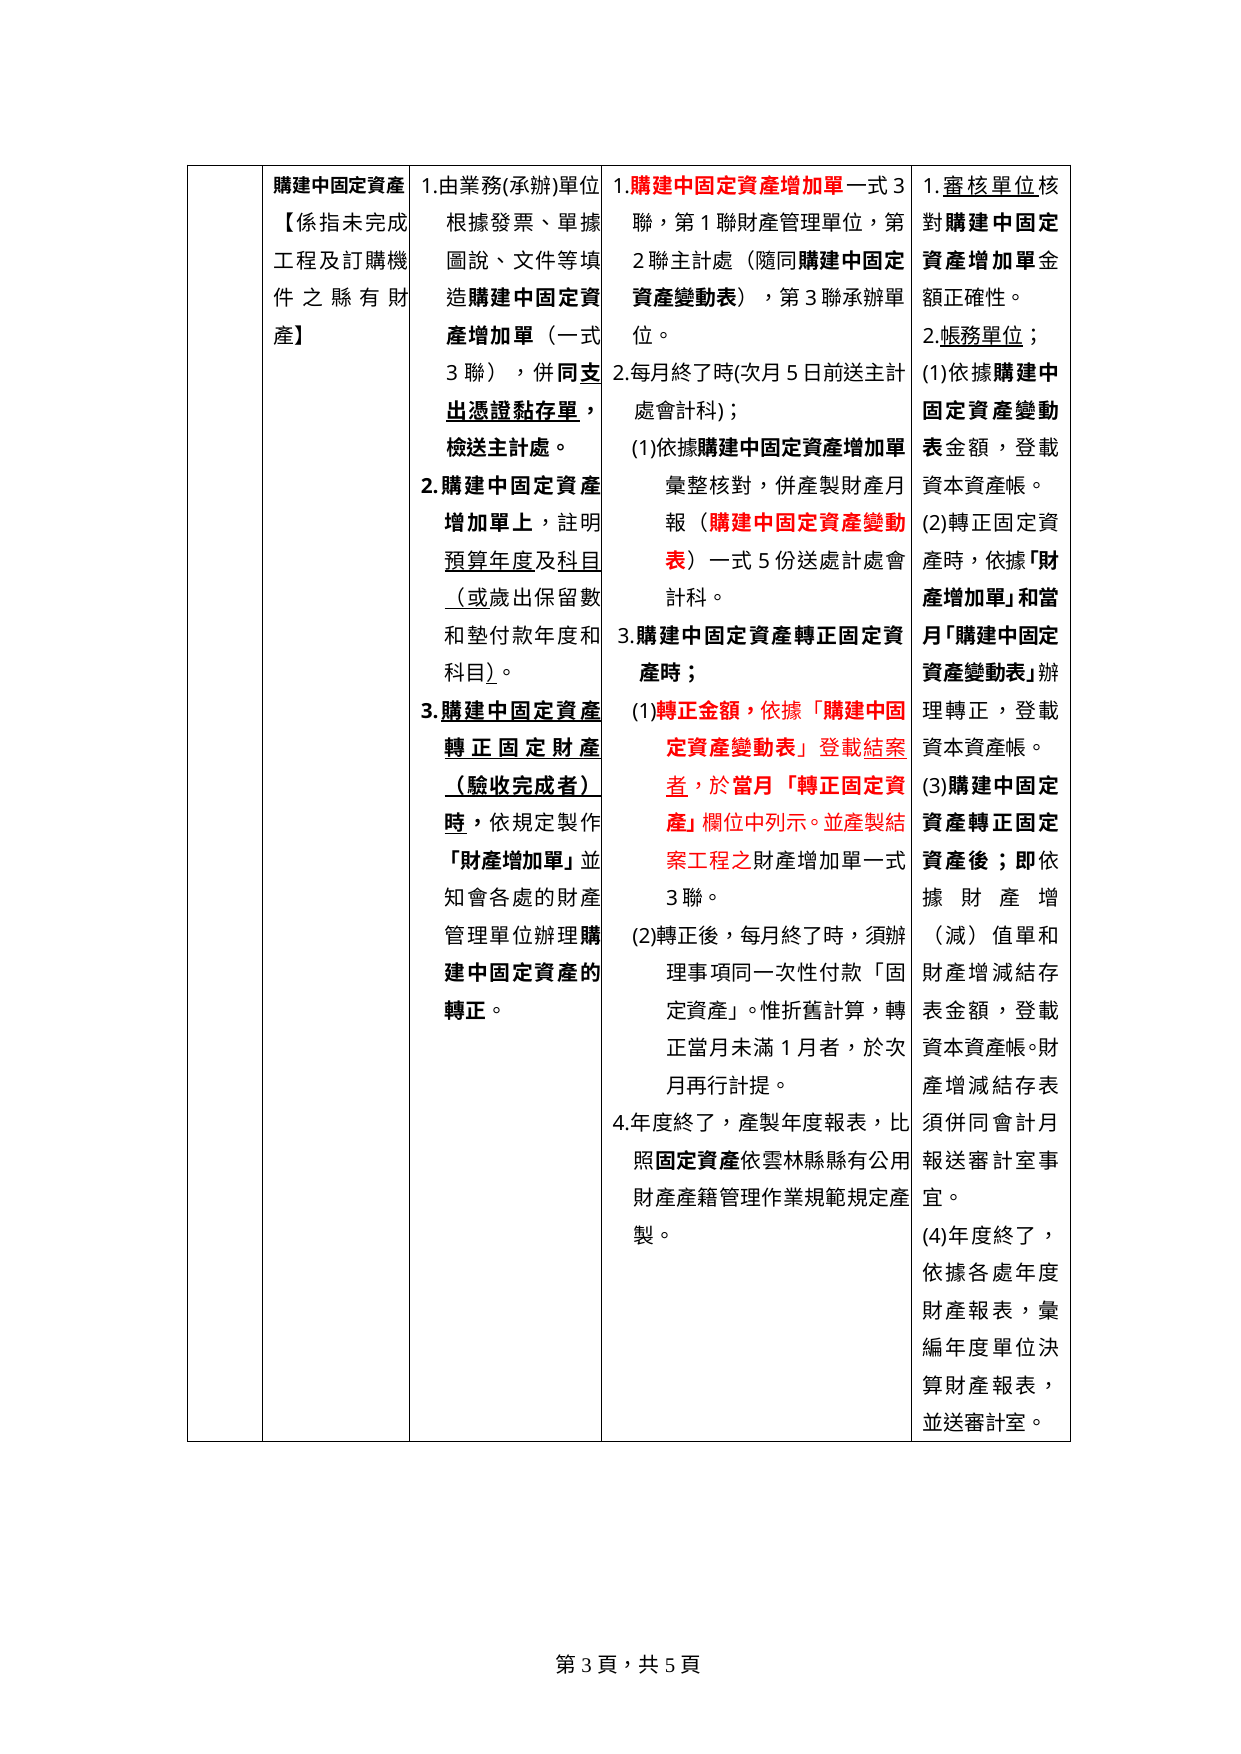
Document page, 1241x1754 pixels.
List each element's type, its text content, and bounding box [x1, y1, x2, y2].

table_cell [188, 166, 262, 1441]
table_cell 1.審核單位核對購建中固定資產增加單金額正確性。 2.帳務單位； (1)依據購建中固定資產變動表金額，登載資本資產帳。 (2)轉正固定資產時，依據「財產增加單」和當月「購建中固定資產變動表」辦理轉正，登載資本資產帳。 (3)購建中固定資產轉正固定資產後；即依據財產增（減）值單和財產增減結存表金額，登載資本資產帳。財產增減結存表須併同會計月報送審計室事宜。 (4)年度終了，依據各處年度財產報表，彙編年度單位決算財產報表，並送審計室。 [912, 166, 1070, 1441]
table_cell 購建中固定資產 【係指未完成工程及訂購機件之縣有財產】 [263, 166, 409, 1441]
table_cell 1.購建中固定資產增加單一式3聯，第1聯財產管理單位，第2聯主計處（隨同購建中固定資產變動表），第3聯承辦單位。 2.每月終了時(次月5日前送主計處會計科)； (1)依據購建中固定資產增加單彙整核對，併產製財產月報（購建中固定資產變動表）一式5份送處計處會計科。 3.購建中固定資產轉正固定資產時； (1)轉正金額，依據「購建中固定資產變動表」登載結案者，於當月「轉正固定資產」欄位中列示。並產製結案工程之財產增加單一式3聯。 (2)轉正後，每月終了時，須辦理事項同一次性付款「固定資產」。惟折舊計算，轉正當月未滿1月者，於次月再行計提。 4.年度終了，產製年度報表，比照固定資產依雲林縣縣有公用財產產籍管理作業規範規定產製。 [602, 166, 911, 1441]
table_cell 1.由業務(承辦)單位根據發票、單據圖說、文件等填造購建中固定資產增加單（一式3聯），併同支出憑證黏存單，檢送主計處。 2.購建中固定資產增加單上，註明預算年度及科目（或歲出保留數和墊付款年度和科目）。 3.購建中固定資產轉正固定財產（驗收完成者）時，依規定製作「財產增加單」並知會各處的財產管理單位辦理購建中固定資產的轉正。 [410, 166, 601, 1441]
